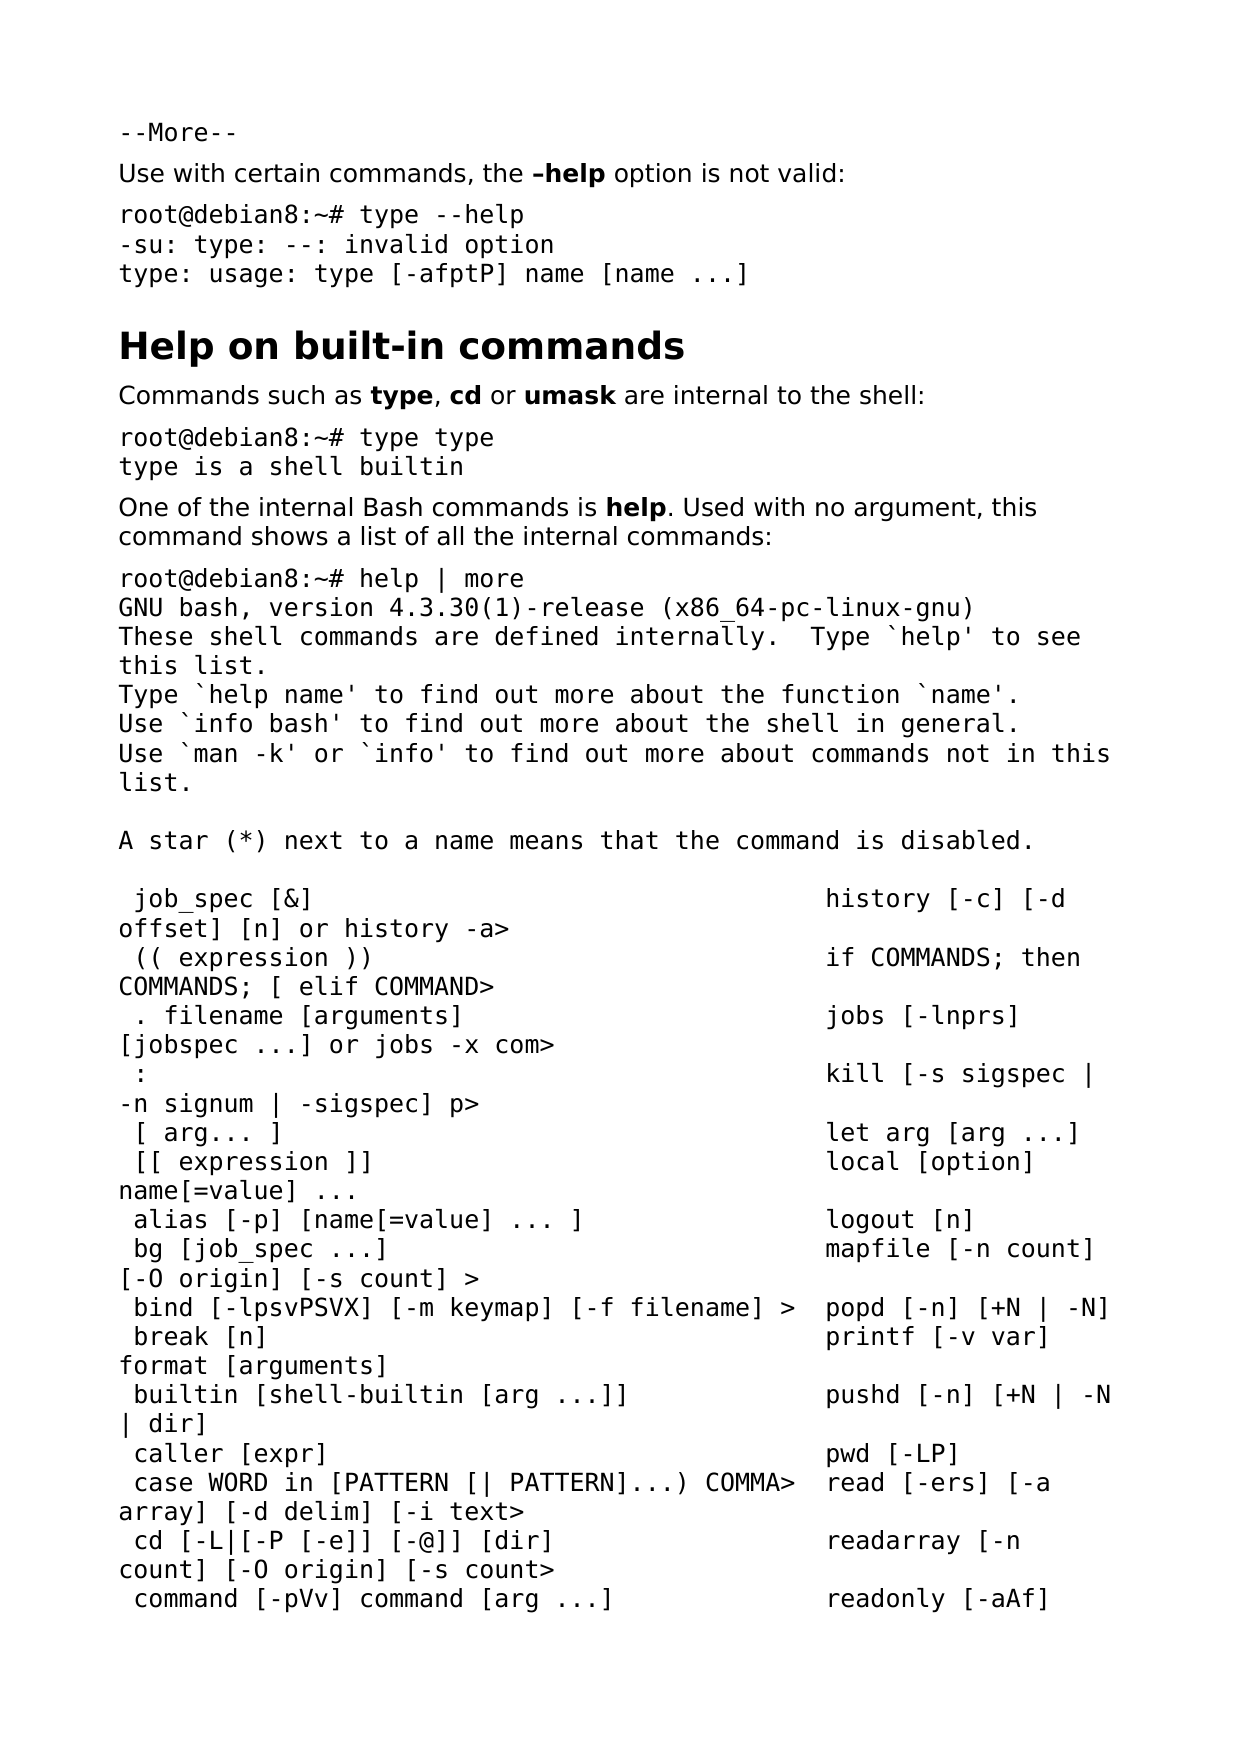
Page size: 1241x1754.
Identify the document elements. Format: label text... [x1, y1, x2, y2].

text --More-- [118, 118, 1122, 147]
text root@debian8:~# help | more GNU bash, version 4.3.30(1)-release (x86_64-pc-linux-gnu) These shell commands are defined internally. Type `help' to see this list. Type `help name' to find out more about the function `name'. Use `info bash' to find out more about the shell in general. Use `man -k' or `info' to find out more about commands not in this list. A star (*) next to a name means that the command is disabled. job_spec [&] history [-c] [-d offset] [n] or history -a> (( expression )) if COMMANDS; then COMMANDS; [ elif COMMAND> . filename [arguments] jobs [-lnprs] [jobspec ...] or jobs -x com> : kill [-s sigspec | -n signum | -sigspec] p> [ arg... ] let arg [arg ...] [[ expression ]] local [option] name[=value] ... alias [-p] [name[=value] ... ] logout [n] bg [job_spec ...] mapfile [-n count] [-O origin] [-s count] > bind [-lpsvPSVX] [-m keymap] [-f filename] > popd [-n] [+N | -N] break [n] printf [-v var] format [arguments] builtin [shell-builtin [arg ...]] pushd [-n] [+N | -N | dir] caller [expr] pwd [-LP] case WORD in [PATTERN [| PATTERN]...) COMMA> read [-ers] [-a array] [-d delim] [-i text> cd [-L|[-P [-e]] [-@]] [dir] readarray [-n count] [-O origin] [-s count> command [-pVv] command [arg ...] readonly [-aAf] [118, 564, 1122, 1614]
text One of the internal Bash commands is help. Used with no argument, this command shows a list of all the internal commands: [118, 493, 1122, 551]
subtitle Help on built-in commands [118, 325, 1122, 369]
text Commands such as type, cd or umask are internal to the shell: [118, 381, 1122, 410]
text root@debian8:~# type --help -su: type: --: invalid option type: usage: type [-afptP] name [name ...] [118, 201, 1122, 288]
text root@debian8:~# type type type is a shell builtin [118, 423, 1122, 481]
text Use with certain commands, the –help option is not valid: [118, 159, 1122, 188]
